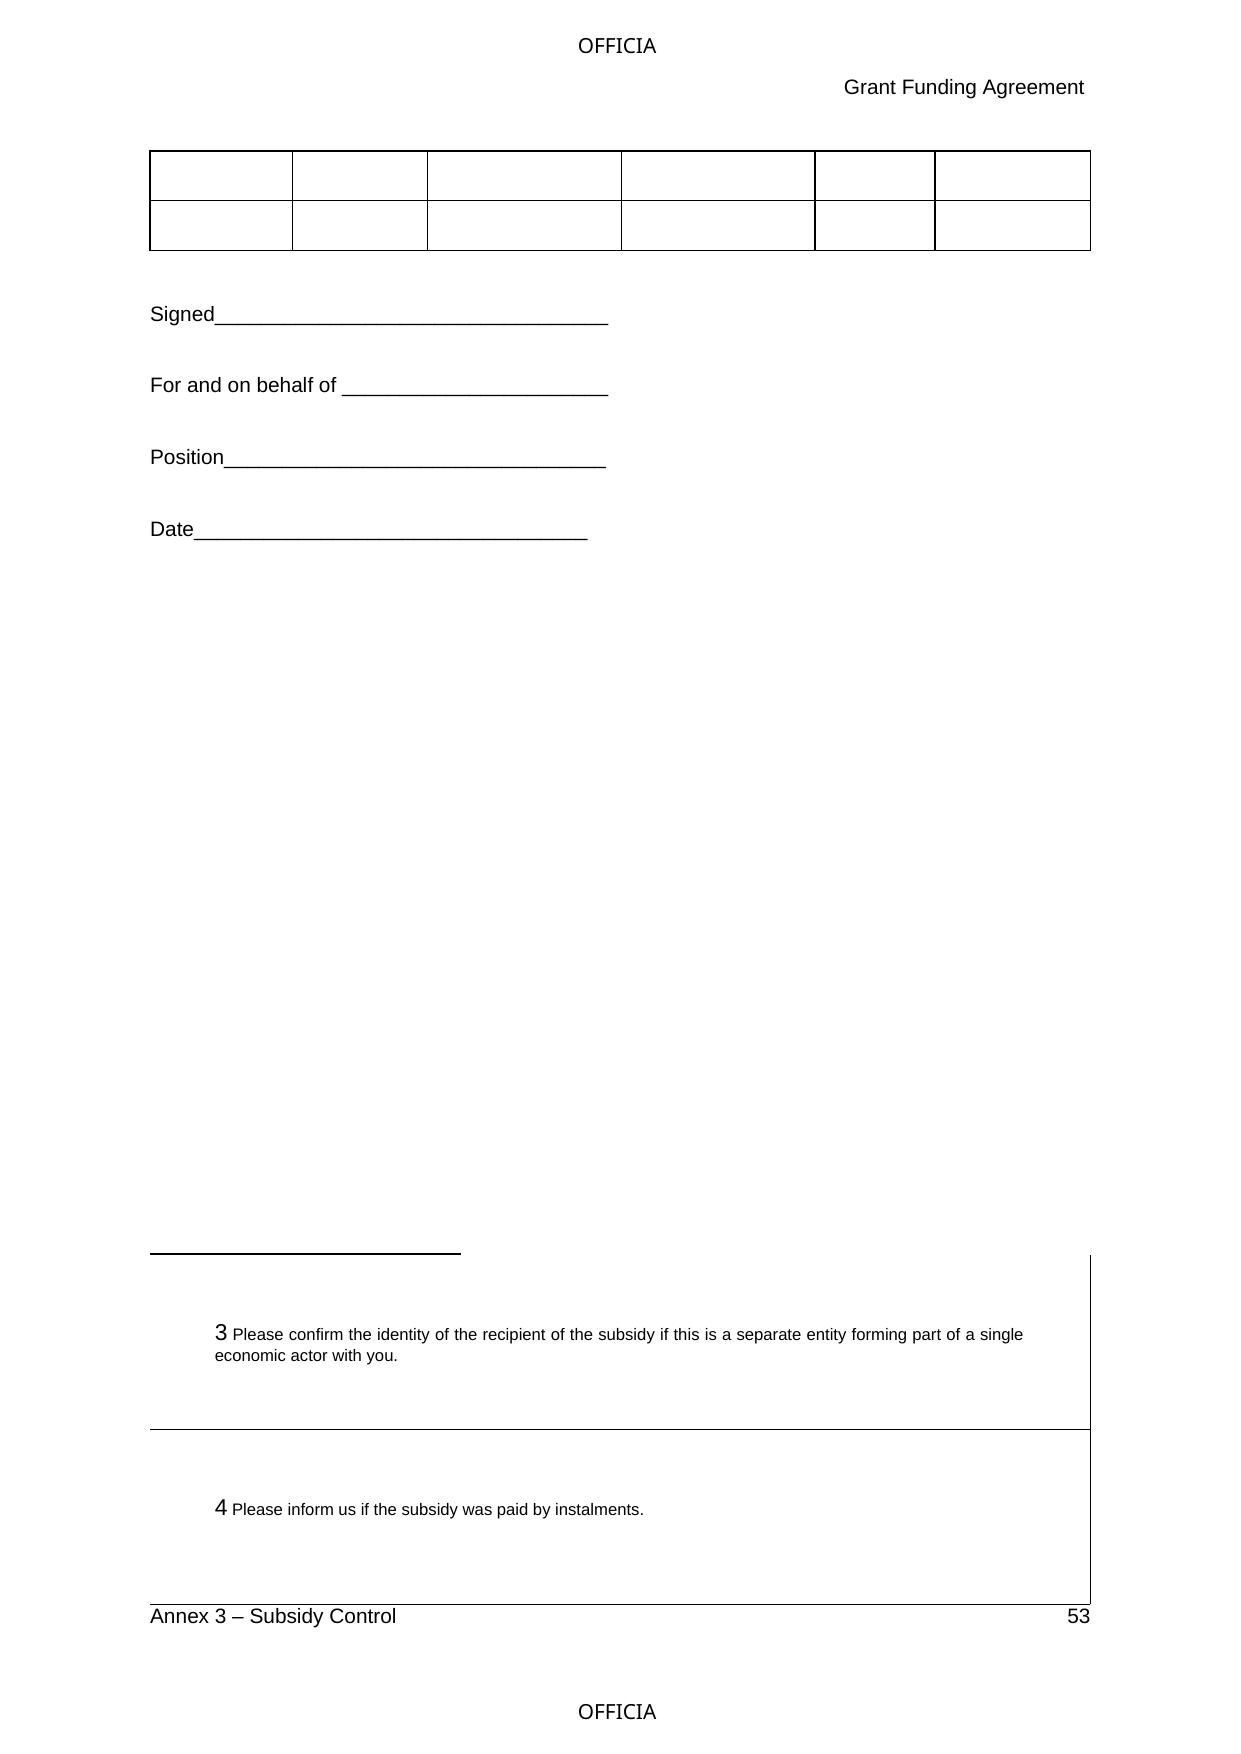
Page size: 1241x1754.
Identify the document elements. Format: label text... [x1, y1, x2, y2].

text Date__________________________________ [150, 517, 1090, 541]
table_cell [293, 201, 427, 249]
table_cell [293, 152, 427, 200]
table_cell [816, 152, 934, 200]
table_cell [428, 152, 621, 200]
text Signed__________________________________ [150, 301, 1090, 325]
table_cell [936, 152, 1090, 200]
table_cell [151, 201, 292, 249]
table_cell [151, 152, 292, 200]
table_cell [816, 201, 934, 249]
table_cell [428, 201, 621, 249]
text For and on behalf of _______________________ [150, 373, 1090, 397]
table_cell [622, 201, 814, 249]
table_cell [936, 201, 1090, 249]
text Position_________________________________ [150, 445, 1090, 469]
table_cell [622, 152, 814, 200]
